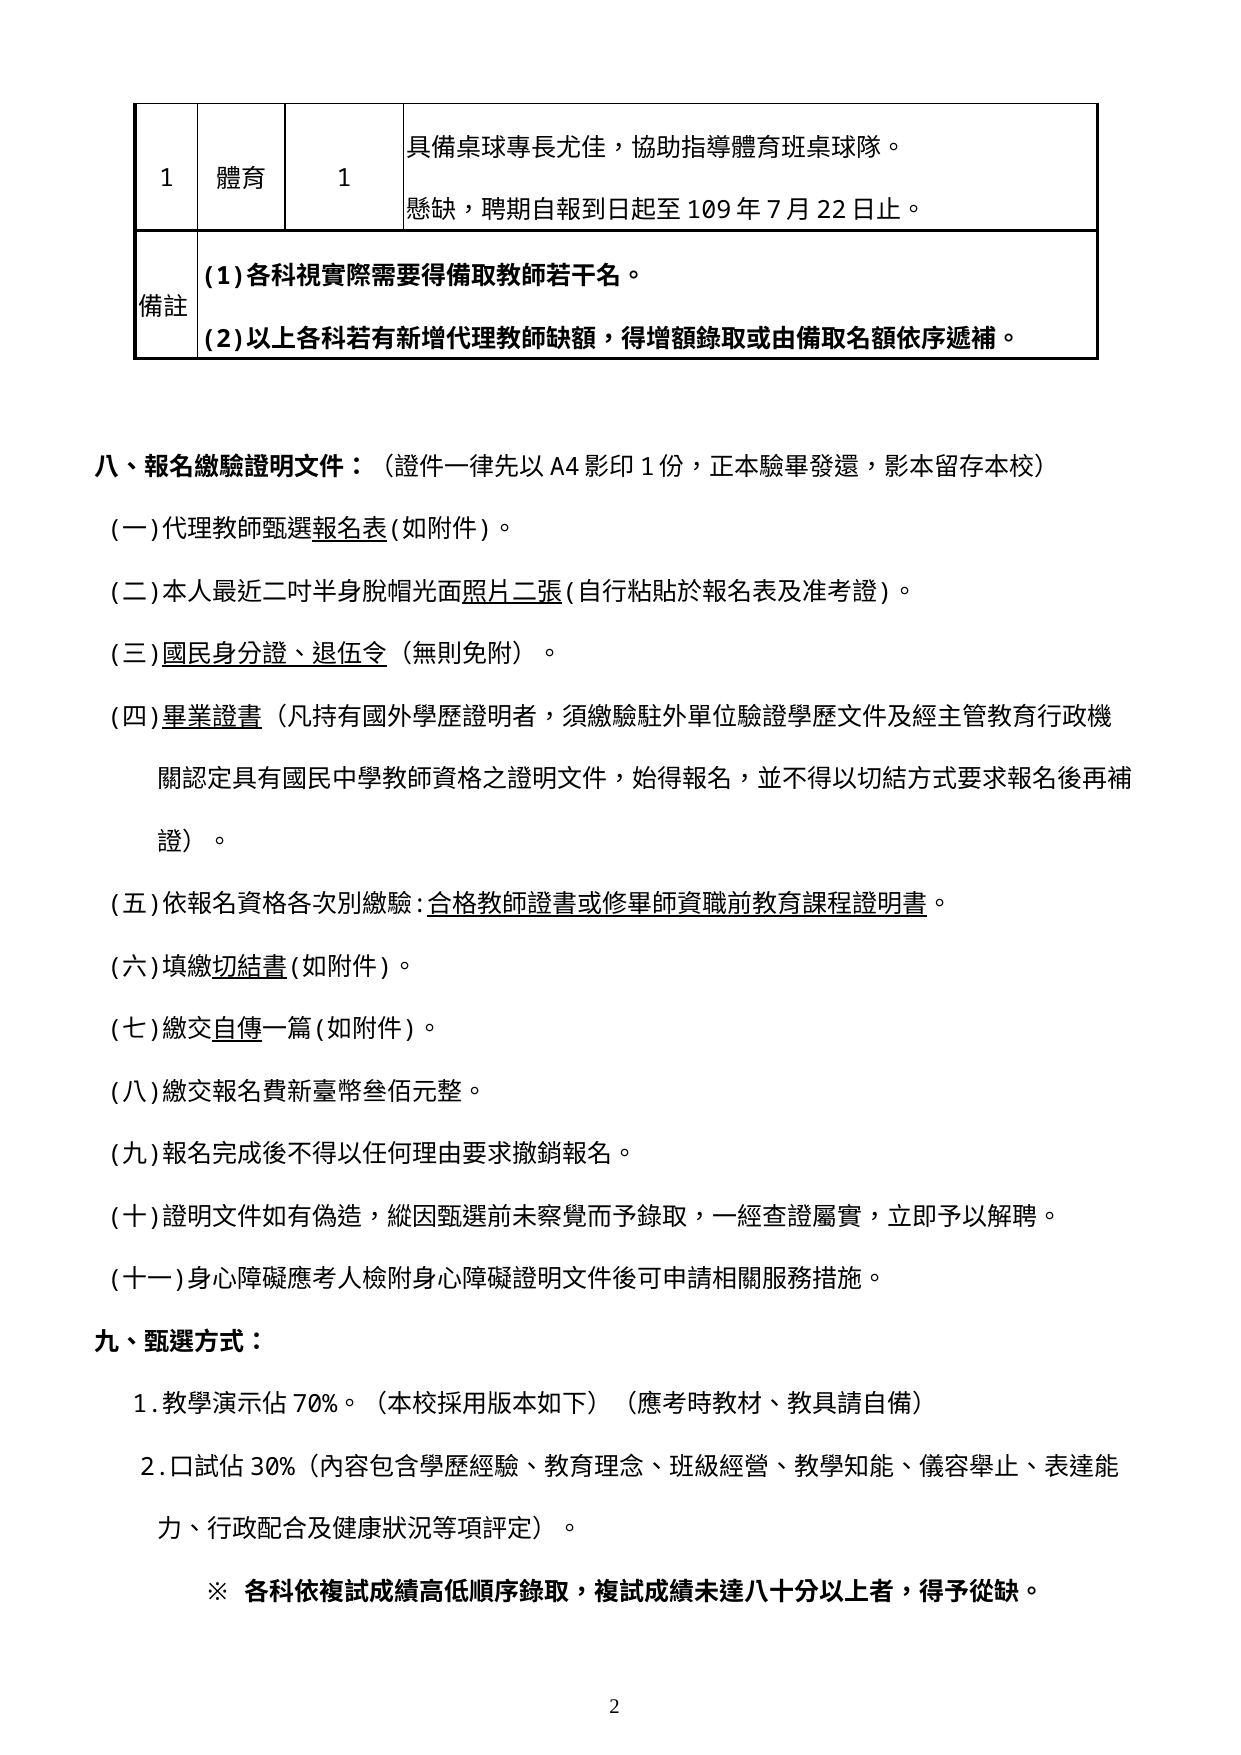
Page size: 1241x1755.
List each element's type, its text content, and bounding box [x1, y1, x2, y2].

text (四)畢業證書（凡持有國外學歷證明者，須繳驗駐外單位驗證學歷文件及經主管教育行政機關認定具有國民中學教師資格之證明文件，始得報名，並不得以切結方式要求報名後再補證）。 [107, 673, 1134, 860]
text (一)代理教師甄選報名表(如附件)。 [94, 485, 1134, 548]
text 九、甄選方式： [94, 1298, 1134, 1360]
table_cell 具備桌球專長尤佳，協助指導體育班桌球隊。 懸缺，聘期自報到日起至109年7月22日止。 [404, 104, 1096, 229]
list 各科依複試成績高低順序錄取，複試成績未達八十分以上者，得予從缺。 [207, 1548, 1134, 1610]
text 2.口試佔30%（內容包含學歷經驗、教育理念、班級經營、教學知能、儀容舉止、表達能力、行政配合及健康狀況等項評定）。 [94, 1423, 1134, 1548]
table_cell 備註 [137, 232, 197, 357]
text (二)本人最近二吋半身脫帽光面照片二張(自行粘貼於報名表及准考證)。 [94, 548, 1134, 610]
text 八、報名繳驗證明文件：（證件一律先以A4影印1份，正本驗畢發還，影本留存本校） [94, 423, 1134, 485]
table_cell (1)各科視實際需要得備取教師若干名。 (2)以上各科若有新增代理教師缺額，得增額錄取或由備取名額依序遞補。 [198, 232, 1096, 357]
table_cell 1 [286, 104, 403, 229]
text (九)報名完成後不得以任何理由要求撤銷報名。 [94, 1110, 1134, 1173]
table_cell 1 [137, 104, 197, 229]
text (十)證明文件如有偽造，縱因甄選前未察覺而予錄取，一經查證屬實，立即予以解聘。 [94, 1173, 1134, 1235]
text (八)繳交報名費新臺幣叄佰元整。 [94, 1048, 1134, 1110]
text (十一)身心障礙應考人檢附身心障礙證明文件後可申請相關服務措施。 [94, 1235, 1134, 1298]
text (七)繳交自傳一篇(如附件)。 [94, 985, 1134, 1048]
text 1.教學演示佔70%。（本校採用版本如下）（應考時教材、教具請自備） [94, 1360, 1134, 1423]
text (六)填繳切結書(如附件)。 [94, 923, 1134, 985]
text (三)國民身分證、退伍令（無則免附）。 [94, 610, 1134, 673]
text (五)依報名資格各次別繳驗:合格教師證書或修畢師資職前教育課程證明書。 [94, 860, 1134, 923]
table_cell 體育 [198, 104, 284, 229]
